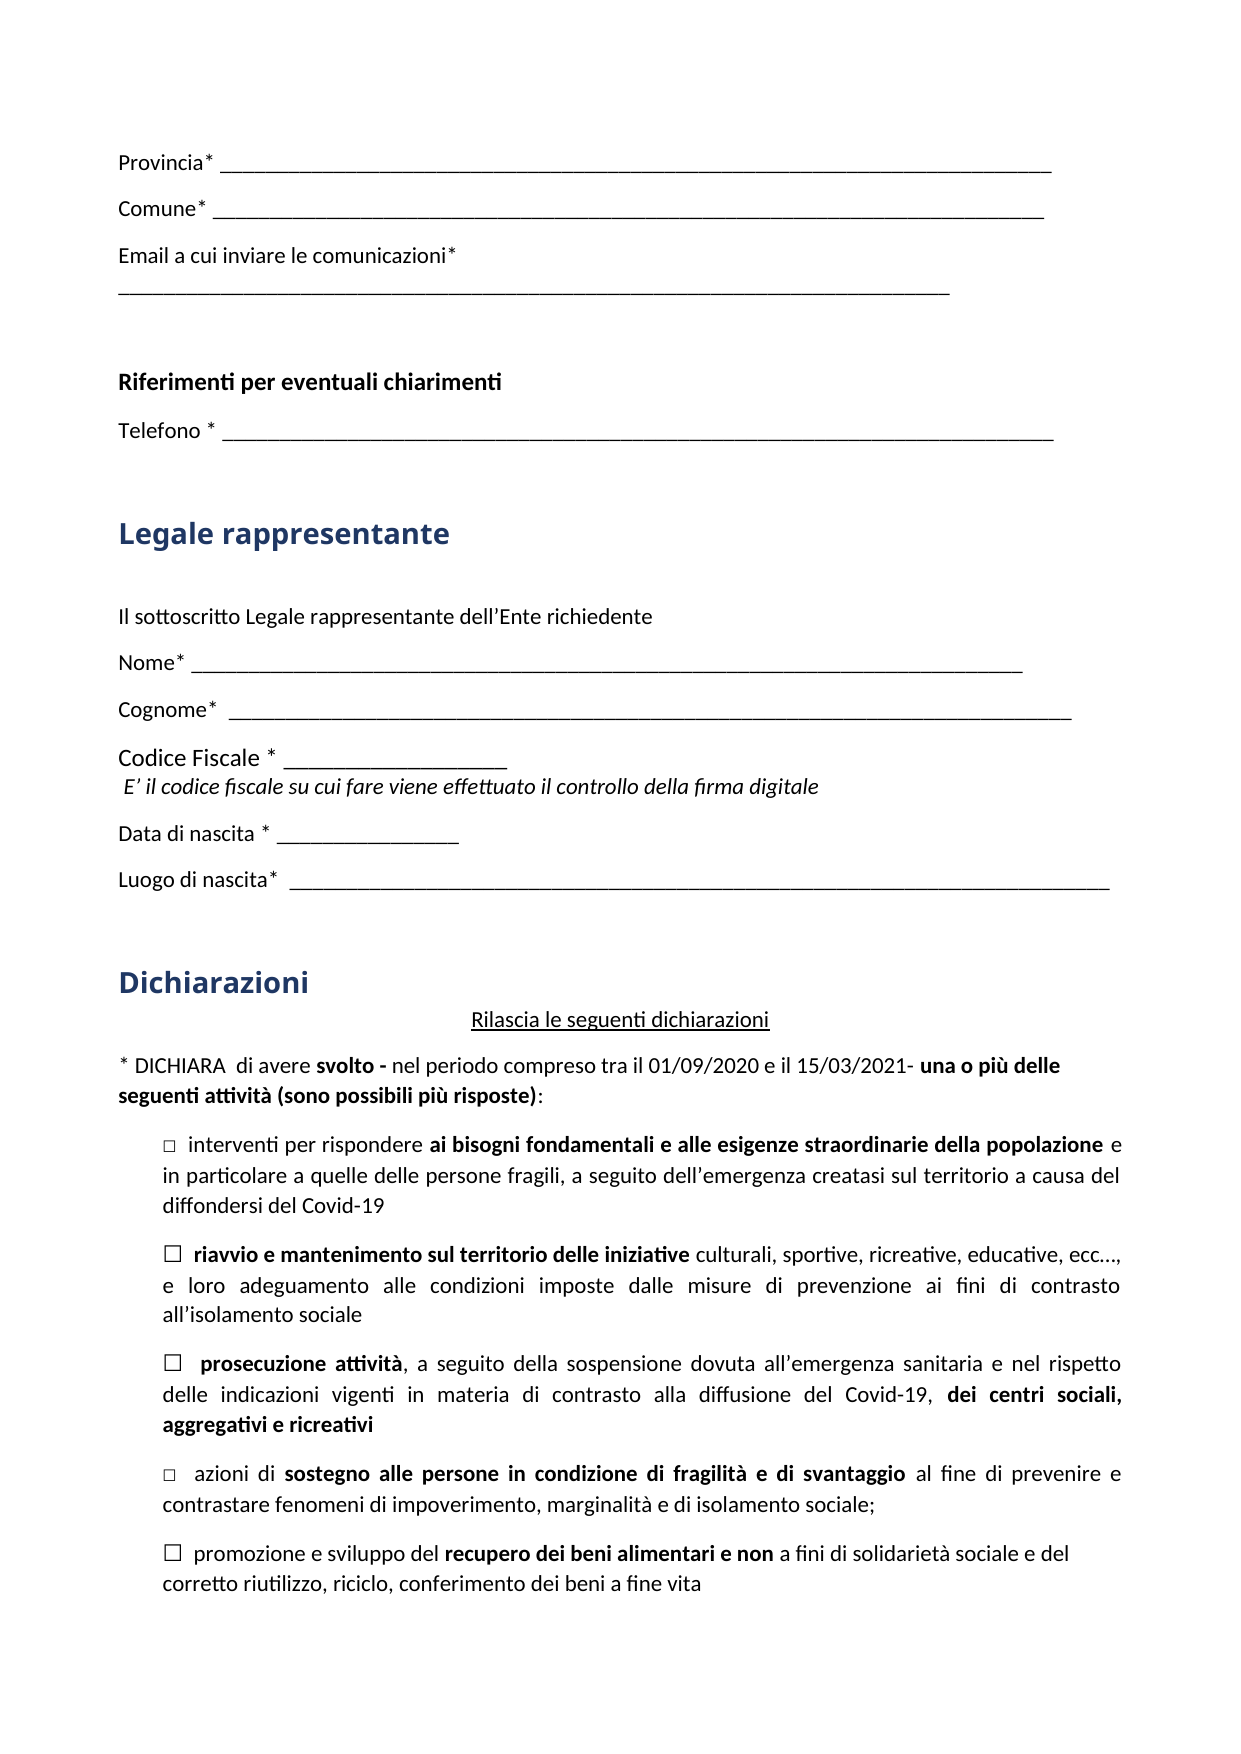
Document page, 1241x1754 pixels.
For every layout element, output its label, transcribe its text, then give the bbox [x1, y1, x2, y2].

text * DICHIARA di avere svolto - nel periodo compreso tra il 01/09/2020 e il 15/03/2021- una o più delle seguenti attività (sono possibili più risposte): [118, 1052, 1122, 1109]
text Nome* _________________________________________________________________________ [118, 648, 1122, 677]
text E’ il codice fiscale su cui fare viene effettuato il controllo della firma digitale [118, 772, 1122, 800]
text ☐ prosecuzione attività, a seguito della sospensione dovuta all’emergenza sanitaria e nel rispetto delle indicazioni vigenti in materia di contrasto alla diffusione del Covid-19, dei centri sociali, aggregativi e ricreativi [162, 1347, 1122, 1438]
subtitle Dichiarazioni [118, 963, 1122, 1002]
text ☐ promozione e sviluppo del recupero dei beni alimentari e non a fini di solidarietà sociale e del corretto riutilizzo, riciclo, conferimento dei beni a fine vita [162, 1536, 1122, 1598]
text Riferimenti per eventuali chiarimenti [118, 366, 1122, 397]
text Data di nascita * ________________ [118, 819, 1122, 847]
text Telefono * _________________________________________________________________________ [118, 416, 1122, 444]
text Email a cui inviare le comunicazioni* _________________________________________________________________________ [118, 241, 1122, 299]
text Rilascia le seguenti dichiarazioni [118, 1005, 1122, 1033]
text Codice Fiscale * __________________ [118, 742, 1122, 772]
text Il sottoscritto Legale rappresentante dell’Ente richiedente [118, 602, 1122, 630]
text Luogo di nascita* ________________________________________________________________________ [118, 865, 1122, 893]
text Provincia* _________________________________________________________________________ [118, 148, 1122, 176]
text ☐ azioni di sostegno alle persone in condizione di fragilità e di svantaggio al fine di prevenire e contrastare fenomeni di impoverimento, marginalità e di isolamento sociale; [162, 1457, 1122, 1518]
text ☐ riavvio e mantenimento sul territorio delle iniziative culturali, sportive, ricreative, educative, ecc…, e loro adeguamento alle condizioni imposte dalle misure di prevenzione ai fini di contrasto all’isolamento sociale [162, 1238, 1122, 1329]
subtitle Legale rappresentante [118, 513, 1122, 553]
text Comune* _________________________________________________________________________ [118, 194, 1122, 222]
text Cognome* __________________________________________________________________________ [118, 695, 1122, 723]
text ☐ interventi per rispondere ai bisogni fondamentali e alle esigenze straordinarie della popolazione e in particolare a quelle delle persone fragili, a seguito dell’emergenza creatasi sul territorio a causa del diffondersi del Covid-19 [162, 1128, 1122, 1219]
